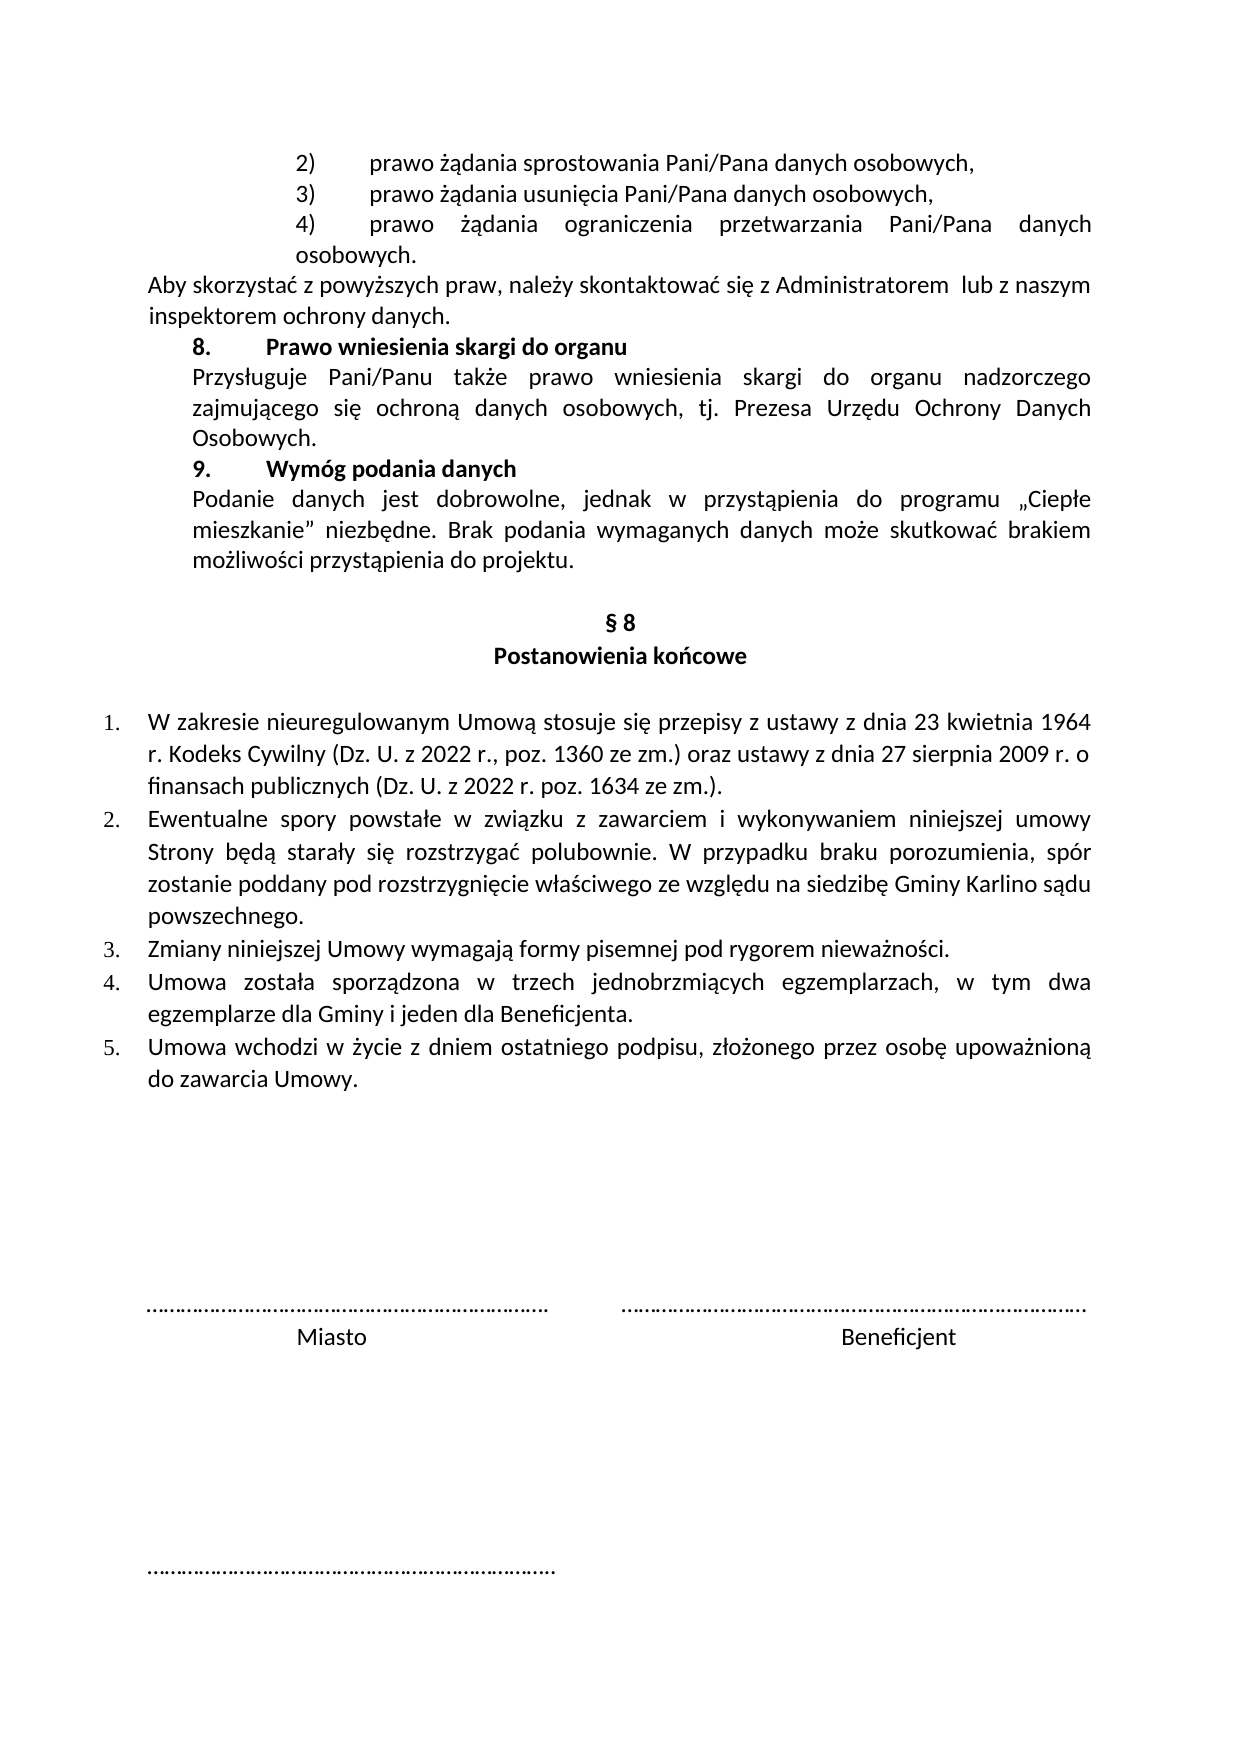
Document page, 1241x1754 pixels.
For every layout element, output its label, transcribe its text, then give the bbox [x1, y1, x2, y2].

list Ewentualne spory powstałe w związku z zawarciem i wykonywaniem niniejszej umowy Strony będą starały się rozstrzygać polubownie. W przypadku braku porozumienia, spór zostanie poddany pod rozstrzygnięcie właściwego ze względu na siedzibę Gminy Karlino sądu powszechnego. [103, 803, 1093, 931]
list Podanie danych jest dobrowolne, jednak w przystąpienia do programu „Ciepłe mieszkanie” niezbędne. Brak podania wymaganych danych może skutkować brakiem możliwości przystąpienia do projektu. [192, 483, 1093, 575]
list Przysługuje Pani/Panu także prawo wniesienia skargi do organu nadzorczego zajmującego się ochroną danych osobowych, tj. Prezesa Urzędu Ochrony Danych Osobowych. [192, 361, 1093, 453]
list Umowa została sporządzona w trzech jednobrzmiących egzemplarzach, w tym dwa egzemplarze dla Gminy i jeden dla Beneficjenta. [103, 966, 1093, 1029]
list Wymóg podania danych [192, 453, 1093, 483]
text Aby skorzystać z powyższych praw, należy skontaktować się z Administratorem lub z naszym inspektorem ochrony danych. [148, 270, 1093, 331]
text ……………………………………………………………. ……………………………………………………………………… [146, 1289, 1093, 1319]
list W zakresie nieuregulowanym Umową stosuje się przepisy z ustawy z dnia 23 kwietnia 1964 r. Kodeks Cywilny (Dz. U. z 2022 r., poz. 1360 ze zm.) oraz ustawy z dnia 27 sierpnia 2009 r. o finansach publicznych (Dz. U. z 2022 r. poz. 1634 ze zm.). [103, 706, 1093, 801]
text § 8 [186, 607, 1055, 637]
list Prawo wniesienia skargi do organu [192, 331, 1093, 361]
text …………………………………………………………….. [147, 1550, 1093, 1581]
list prawo żądania usunięcia Pani/Pana danych osobowych, [295, 178, 1093, 209]
list prawo żądania sprostowania Pani/Pana danych osobowych, [295, 148, 1093, 178]
list Zmiany niniejszej Umowy wymagają formy pisemnej pod rygorem nieważności. [103, 933, 1093, 963]
list Umowa wchodzi w życie z dniem ostatniego podpisu, złożonego przez osobę upoważnioną do zawarcia Umowy. [103, 1031, 1093, 1094]
text Miasto Beneficjent [146, 1321, 1093, 1352]
list prawo żądania ograniczenia przetwarzania Pani/Pana danych osobowych. [295, 209, 1093, 270]
text Postanowienia końcowe [186, 640, 1055, 671]
